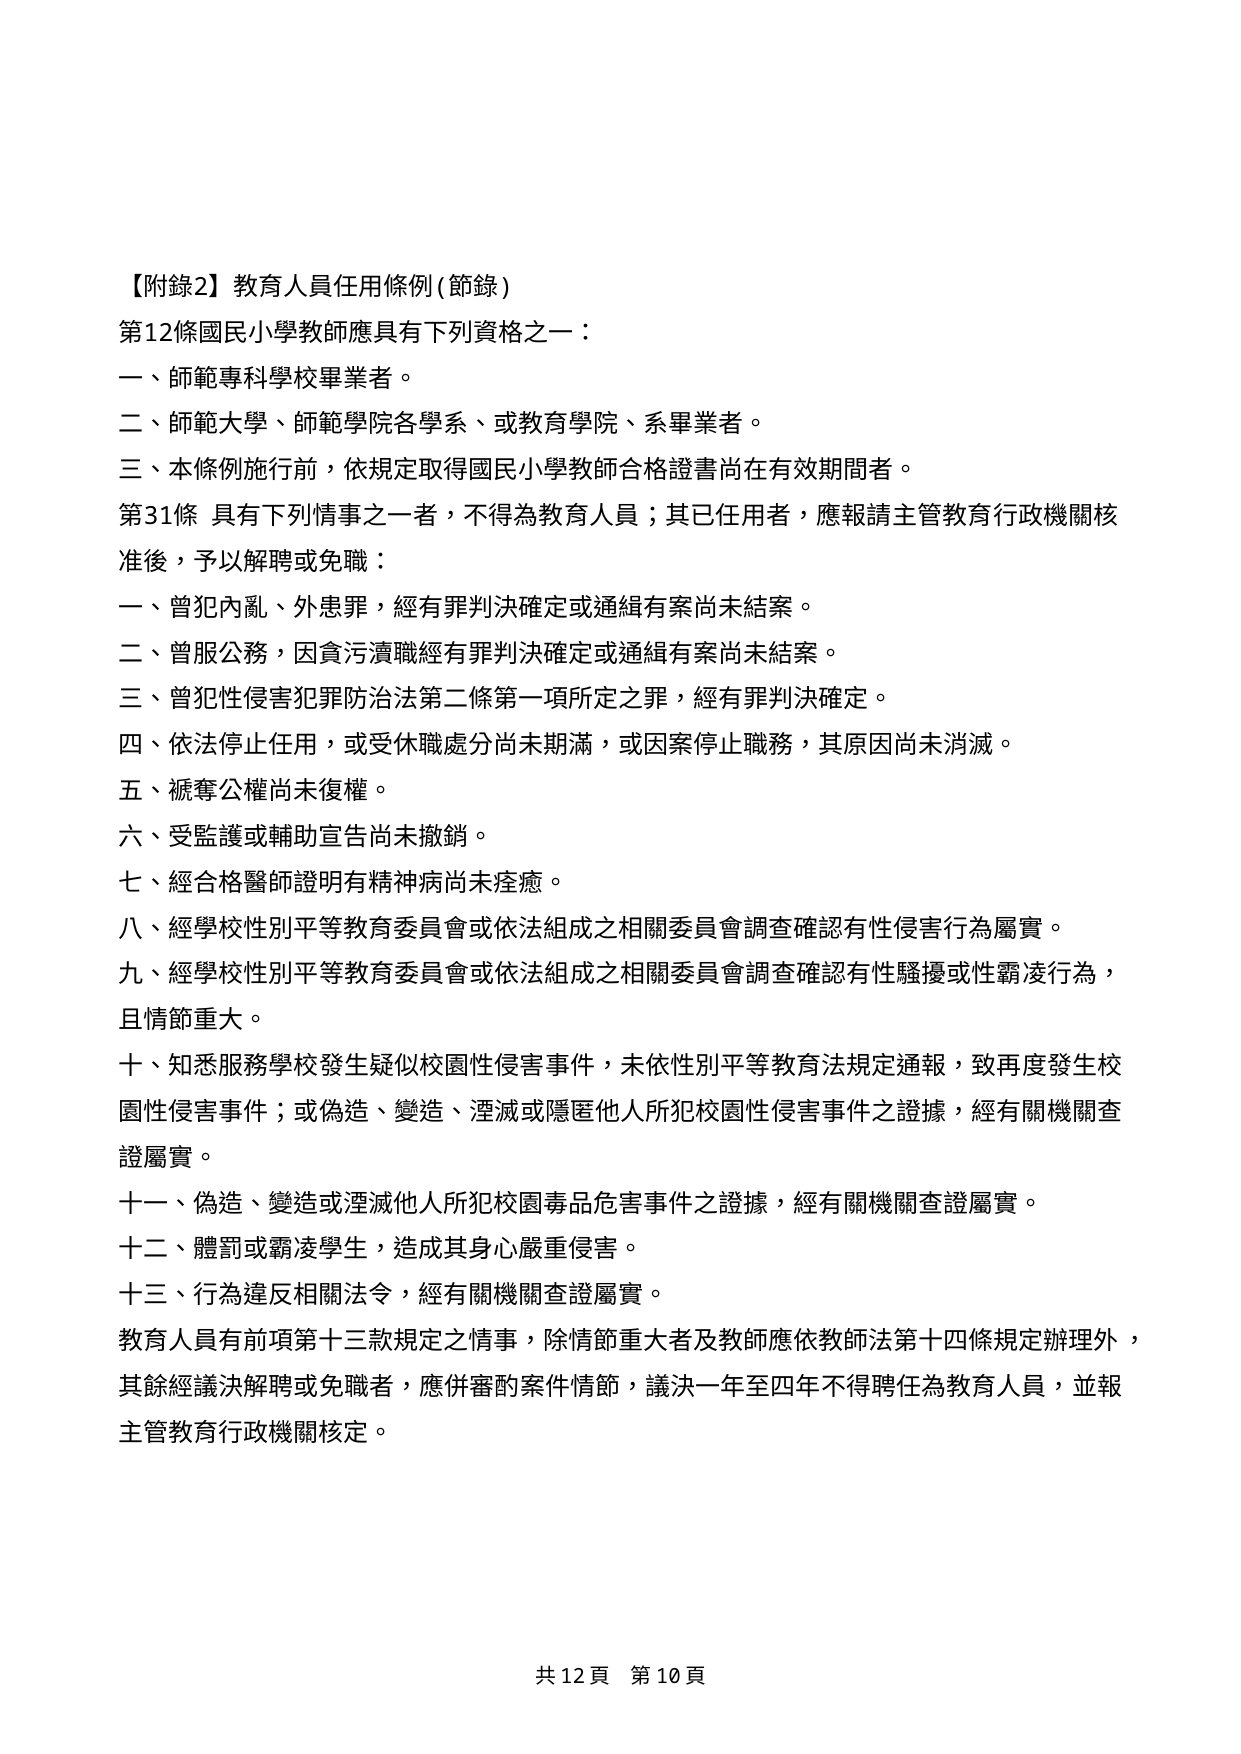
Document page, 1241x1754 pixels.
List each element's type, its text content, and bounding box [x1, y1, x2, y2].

text 六、受監護或輔助宣告尚未撤銷。 [118, 807, 1122, 853]
text 七、經合格醫師證明有精神病尚未痊癒。 [118, 853, 1122, 898]
text 一、師範專科學校畢業者。 [118, 348, 1122, 394]
text 十、知悉服務學校發生疑似校園性侵害事件，未依性別平等教育法規定通報，致再度發生校園性侵害事件；或偽造、變造、湮滅或隱匿他人所犯校園性侵害事件之證據，經有關機關查證屬實。 [118, 1036, 1122, 1173]
text 【附錄2】教育人員任用條例(節錄) [118, 257, 1122, 303]
text 八、經學校性別平等教育委員會或依法組成之相關委員會調查確認有性侵害行為屬實。 [118, 898, 1122, 944]
text 五、褫奪公權尚未復權。 [118, 761, 1122, 807]
text 第31條 具有下列情事之一者，不得為教育人員；其已任用者，應報請主管教育行政機關核准後，予以解聘或免職： [118, 486, 1122, 578]
text 十一、偽造、變造或湮滅他人所犯校園毒品危害事件之證據，經有關機關查證屬實。 [118, 1173, 1122, 1219]
text 十二、體罰或霸凌學生，造成其身心嚴重侵害。 [118, 1219, 1122, 1265]
text 九、經學校性別平等教育委員會或依法組成之相關委員會調查確認有性騷擾或性霸凌行為，且情節重大。 [118, 944, 1122, 1036]
text 第12條國民小學教師應具有下列資格之一： [118, 303, 1122, 348]
text 四、依法停止任用，或受休職處分尚未期滿，或因案停止職務，其原因尚未消滅。 [118, 715, 1122, 761]
text 二、曾服公務，因貪污瀆職經有罪判決確定或通緝有案尚未結案。 [118, 623, 1122, 669]
text 三、曾犯性侵害犯罪防治法第二條第一項所定之罪，經有罪判決確定。 [118, 669, 1122, 715]
text 二、師範大學、師範學院各學系、或教育學院、系畢業者。 [118, 394, 1122, 440]
text 三、本條例施行前，依規定取得國民小學教師合格證書尚在有效期間者。 [118, 440, 1122, 486]
text 十三、行為違反相關法令，經有關機關查證屬實。 [118, 1265, 1122, 1311]
text 一、曾犯內亂、外患罪，經有罪判決確定或通緝有案尚未結案。 [118, 578, 1122, 623]
text 教育人員有前項第十三款規定之情事，除情節重大者及教師應依教師法第十四條規定辦理外，其餘經議決解聘或免職者，應併審酌案件情節，議決一年至四年不得聘任為教育人員，並報主管教育行政機關核定。 [118, 1311, 1122, 1448]
